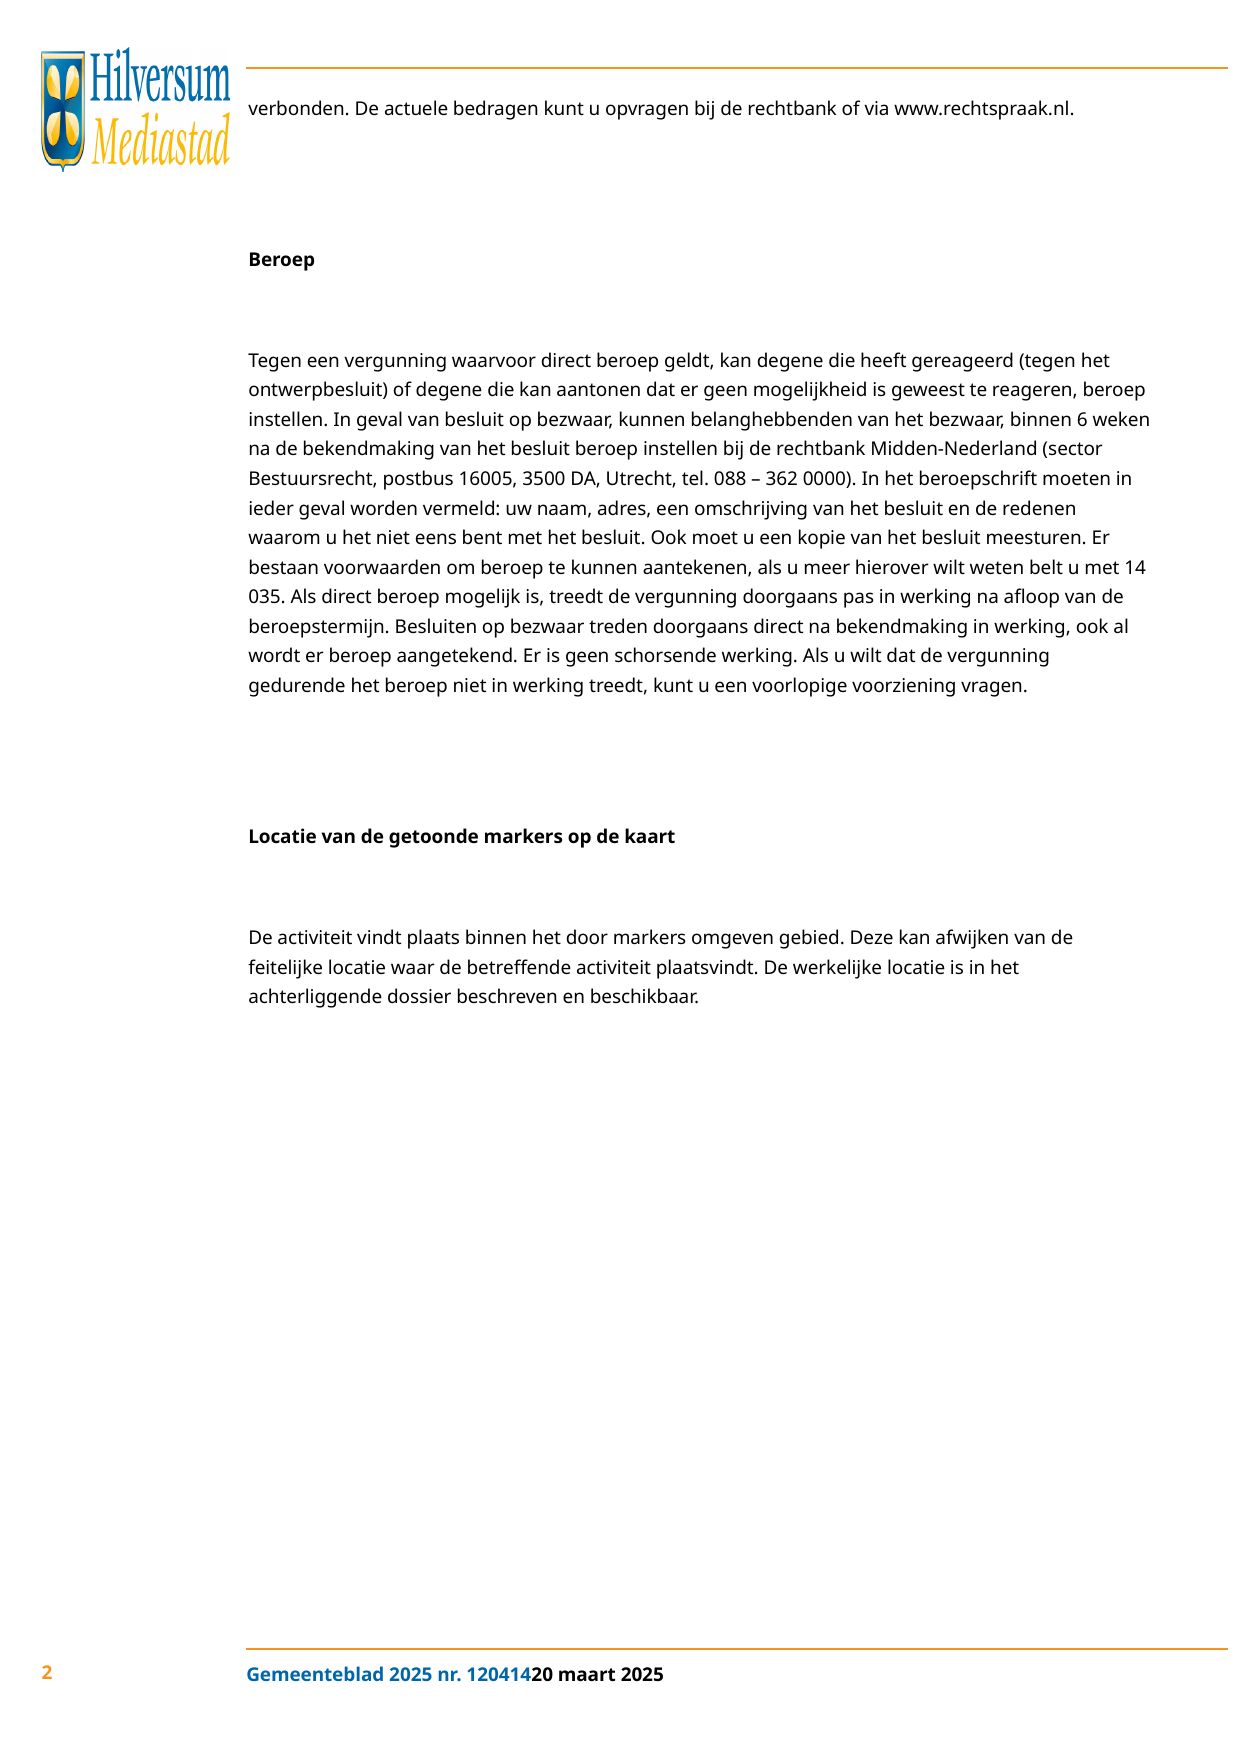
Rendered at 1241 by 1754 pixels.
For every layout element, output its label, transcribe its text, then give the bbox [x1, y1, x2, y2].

text De activiteit vindt plaats binnen het door markers omgeven gebied. Deze kan afwijken van de feitelijke locatie waar de betreffende activiteit plaatsvindt. De werkelijke locatie is in het achterliggende dossier beschreven en beschikbaar. [248, 924, 1152, 1009]
text verbonden. De actuele bedragen kunt u opvragen bij de rechtbank of via www.rechtspraak.nl. [248, 95, 1152, 121]
text Beroep [248, 246, 1152, 272]
text Tegen een vergunning waarvoor direct beroep geldt, kan degene die heeft gereageerd (tegen het ontwerpbesluit) of degene die kan aantonen dat er geen mogelijkheid is geweest te reageren, beroep instellen. In geval van besluit op bezwaar, kunnen belanghebbenden van het bezwaar, binnen 6 weken na de bekendmaking van het besluit beroep instellen bij de rechtbank Midden-Nederland (sector Bestuursrecht, postbus 16005, 3500 DA, Utrecht, tel. 088 – 362 0000). In het beroepschrift moeten in ieder geval worden vermeld: uw naam, adres, een omschrijving van het besluit en de redenen waarom u het niet eens bent met het besluit. Ook moet u een kopie van het besluit meesturen. Er bestaan voorwaarden om beroep te kunnen aantekenen, als u meer hierover wilt weten belt u met 14 035. Als direct beroep mogelijk is, treedt de vergunning doorgaans pas in werking na afloop van de beroepstermijn. Besluiten op bezwaar treden doorgaans direct na bekendmaking in werking, ook al wordt er beroep aangetekend. Er is geen schorsende werking. Als u wilt dat de vergunning gedurende het beroep niet in werking treedt, kunt u een voorlopige voorziening vragen. [248, 347, 1152, 698]
text Locatie van de getoonde markers op de kaart [248, 823, 1152, 849]
picture [41, 47, 231, 172]
